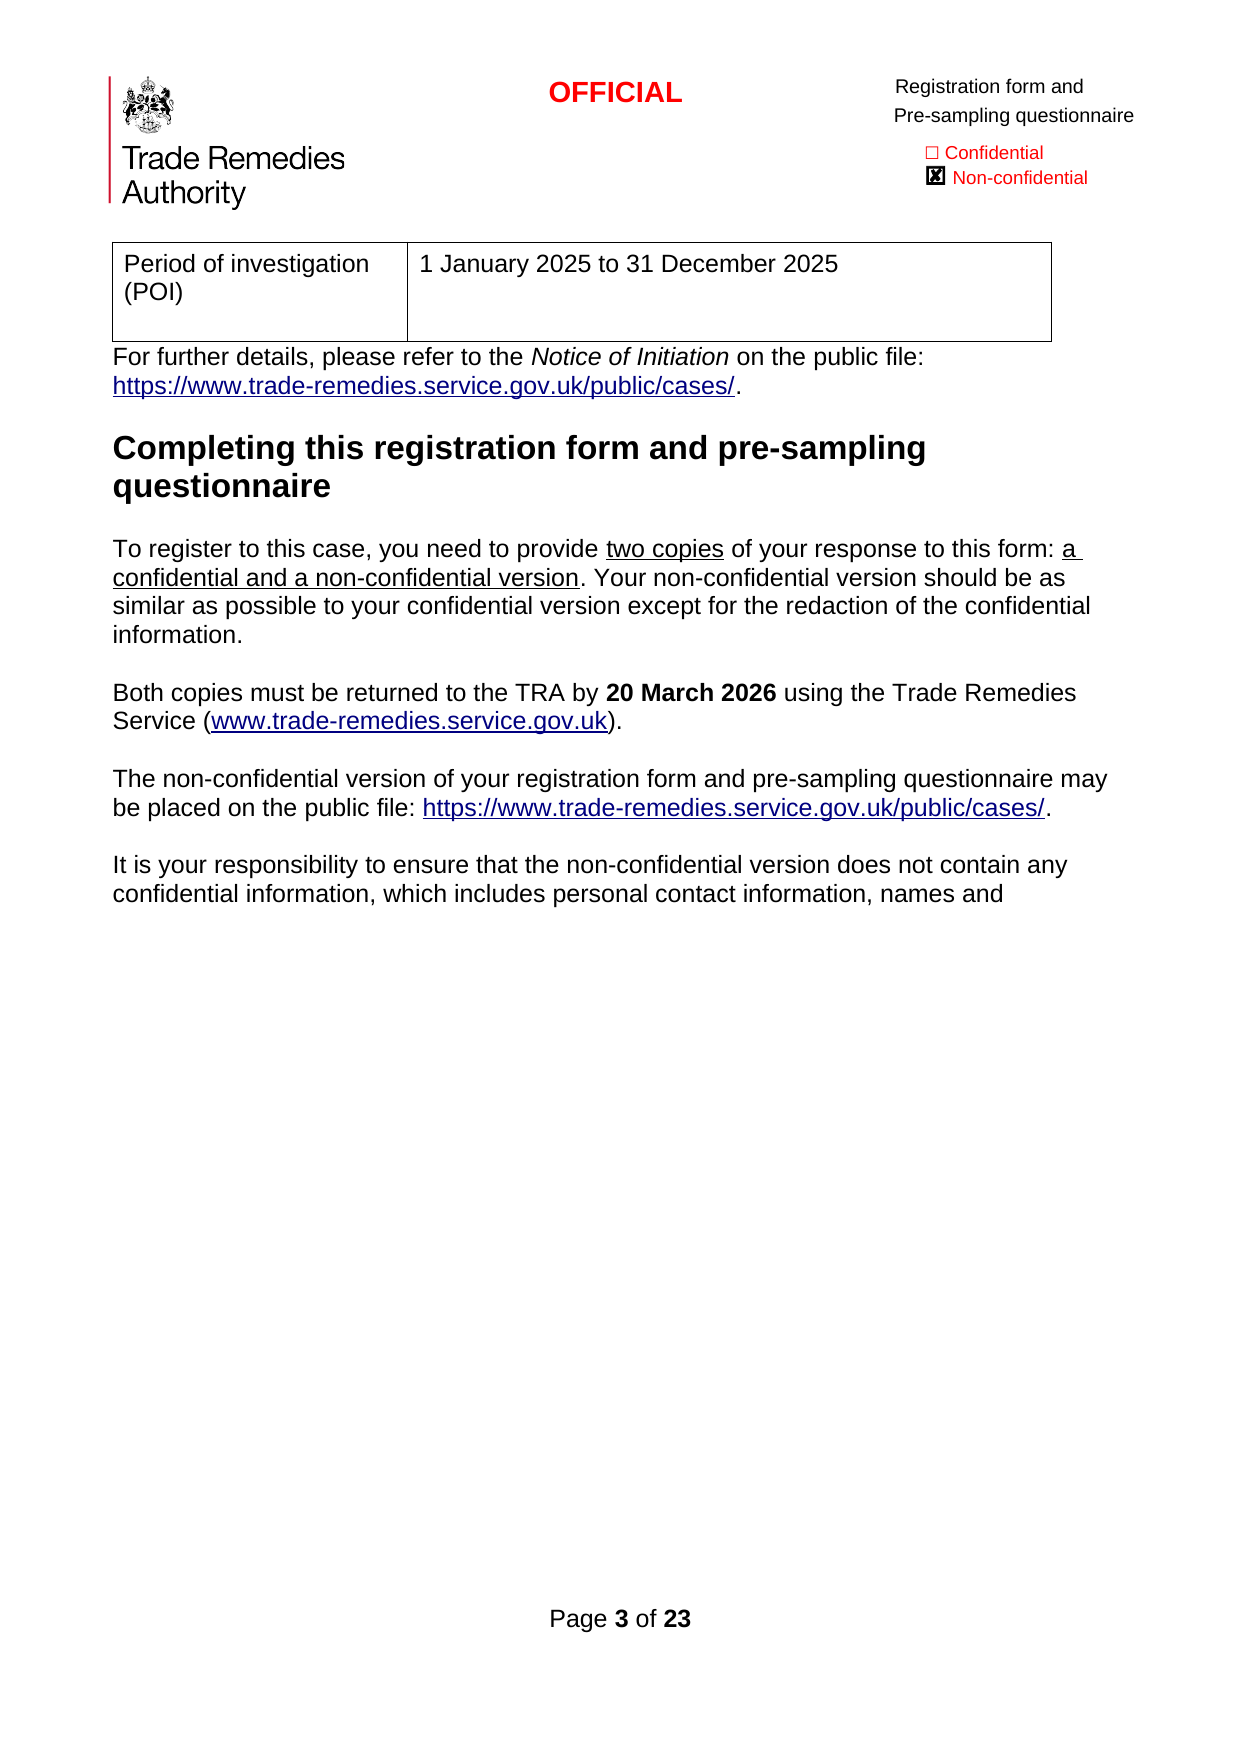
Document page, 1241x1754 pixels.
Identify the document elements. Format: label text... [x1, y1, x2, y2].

text Both copies must be returned to the TRA by 20 March 2026 using the Trade Remedies Service (www.trade-remedies.service.gov.uk). [112, 677, 1128, 735]
text To register to this case, you need to provide two copies of your response to this form: a confidential and a non-confidential version. Your non-confidential version should be as similar as possible to your confidential version except for the redaction of the confidential information. [112, 534, 1128, 649]
text For further details, please refer to the Notice of Initiation on the public file: https://www.trade-remedies.service.gov.uk/public/cases/. [112, 342, 1128, 399]
table_cell 1 January 2025 to 31 December 2025 [408, 243, 1051, 341]
table_cell Period of investigation (POI) [113, 243, 407, 341]
text It is your responsibility to ensure that the non-confidential version does not contain any confidential information, which includes personal contact information, names and [112, 850, 1128, 936]
subtitle Completing this registration form and pre-sampling questionnaire [112, 428, 1128, 505]
text The non-confidential version of your registration form and pre-sampling questionnaire may be placed on the public file: https://www.trade-remedies.service.gov.uk/public/cases/. [112, 764, 1128, 821]
